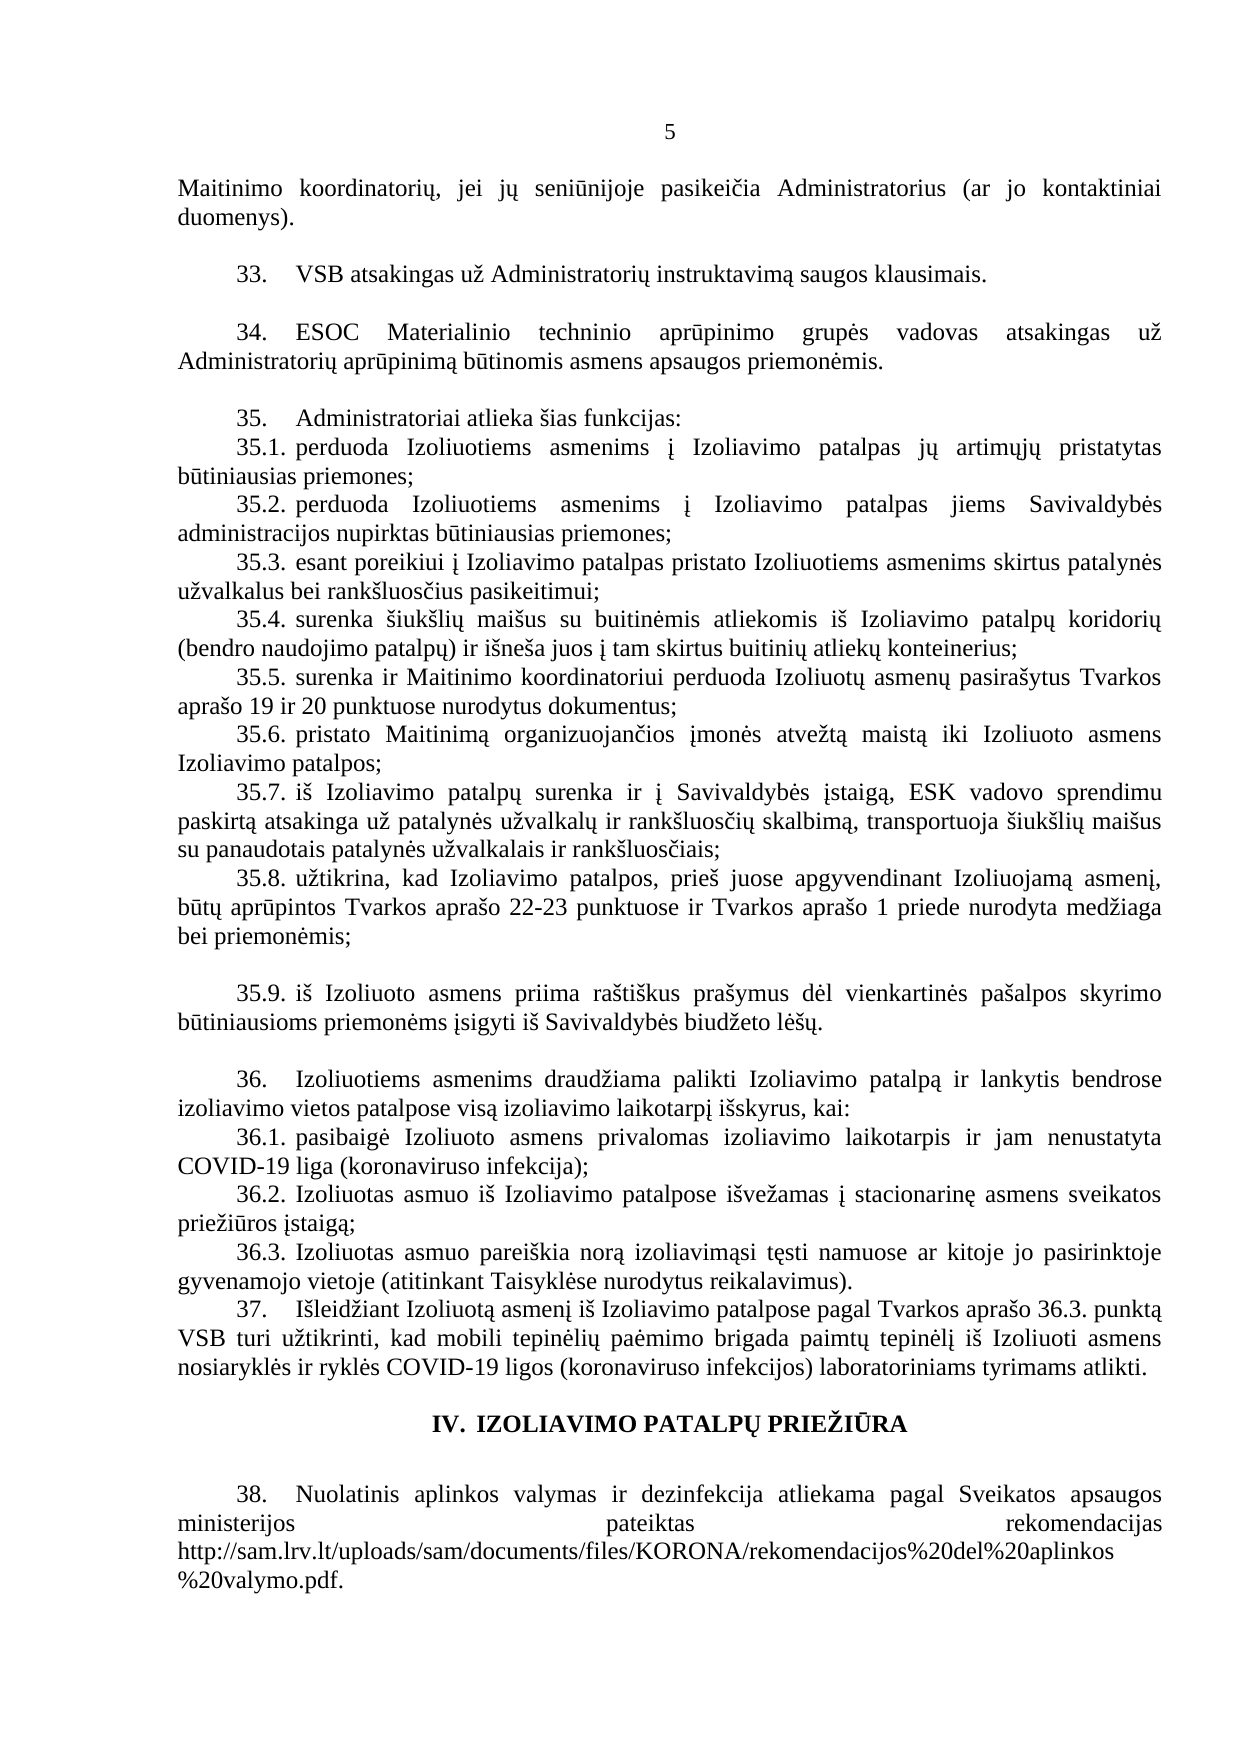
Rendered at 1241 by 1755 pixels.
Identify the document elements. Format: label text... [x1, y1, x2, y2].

text 35.7. iš Izoliavimo patalpų surenka ir į Savivaldybės įstaigą, ESK vadovo sprendimu paskirtą atsakinga už patalynės užvalkalų ir rankšluosčių skalbimą, transportuoja šiukšlių maišus su panaudotais patalynės užvalkalais ir rankšluosčiais; [177, 777, 1162, 863]
text 34. ESOC Materialinio techninio aprūpinimo grupės vadovas atsakingas už Administratorių aprūpinimą būtinomis asmens apsaugos priemonėmis. [177, 317, 1162, 374]
text 33. VSB atsakingas už Administratorių instruktavimą saugos klausimais. [177, 259, 1162, 288]
text 38. Nuolatinis aplinkos valymas ir dezinfekcija atliekama pagal Sveikatos apsaugos ministerijos pateiktas rekomendacijas http://sam.lrv.lt/uploads/sam/documents/files/KORONA/rekomendacijos%20del%20aplinkos%20valymo.pdf. [177, 1479, 1162, 1594]
text 36.1. pasibaigė Izoliuoto asmens privalomas izoliavimo laikotarpis ir jam nenustatyta COVID-19 liga (koronaviruso infekcija); [177, 1122, 1162, 1179]
text 35.9. iš Izoliuoto asmens priima raštiškus prašymus dėl vienkartinės pašalpos skyrimo būtiniausioms priemonėms įsigyti iš Savivaldybės biudžeto lėšų. [177, 978, 1162, 1036]
text 36.3. Izoliuotas asmuo pareiškia norą izoliavimąsi tęsti namuose ar kitoje jo pasirinktoje gyvenamojo vietoje (atitinkant Taisyklėse nurodytus reikalavimus). [177, 1237, 1162, 1294]
text Maitinimo koordinatorių, jei jų seniūnijoje pasikeičia Administratorius (ar jo kontaktiniai duomenys). [177, 173, 1162, 231]
text 35.8. užtikrina, kad Izoliavimo patalpos, prieš juose apgyvendinant Izoliuojamą asmenį, būtų aprūpintos Tvarkos aprašo 22-23 punktuose ir Tvarkos aprašo 1 priede nurodyta medžiaga bei priemonėmis; [177, 863, 1162, 949]
text 35. Administratoriai atlieka šias funkcijas: [177, 403, 1162, 432]
text 35.2. perduoda Izoliuotiems asmenims į Izoliavimo patalpas jiems Savivaldybės administracijos nupirktas būtiniausias priemones; [177, 489, 1162, 547]
text 35.1. perduoda Izoliuotiems asmenims į Izoliavimo patalpas jų artimųjų pristatytas būtiniausias priemones; [177, 432, 1162, 489]
text 36.2. Izoliuotas asmuo iš Izoliavimo patalpose išvežamas į stacionarinę asmens sveikatos priežiūros įstaigą; [177, 1179, 1162, 1237]
text 35.3. esant poreikiui į Izoliavimo patalpas pristato Izoliuotiems asmenims skirtus patalynės užvalkalus bei rankšluosčius pasikeitimui; [177, 547, 1162, 604]
text IV. IZOLIAVIMO PATALPŲ PRIEŽIŪRA [177, 1409, 1162, 1438]
text 35.4. surenka šiukšlių maišus su buitinėmis atliekomis iš Izoliavimo patalpų koridorių (bendro naudojimo patalpų) ir išneša juos į tam skirtus buitinių atliekų konteinerius; [177, 604, 1162, 662]
text 35.6. pristato Maitinimą organizuojančios įmonės atvežtą maistą iki Izoliuoto asmens Izoliavimo patalpos; [177, 719, 1162, 777]
text 35.5. surenka ir Maitinimo koordinatoriui perduoda Izoliuotų asmenų pasirašytus Tvarkos aprašo 19 ir 20 punktuose nurodytus dokumentus; [177, 662, 1162, 719]
text 37. Išleidžiant Izoliuotą asmenį iš Izoliavimo patalpose pagal Tvarkos aprašo 36.3. punktą VSB turi užtikrinti, kad mobili tepinėlių paėmimo brigada paimtų tepinėlį iš Izoliuoti asmens nosiaryklės ir ryklės COVID-19 ligos (koronaviruso infekcijos) laboratoriniams tyrimams atlikti. [177, 1294, 1162, 1381]
text 36. Izoliuotiems asmenims draudžiama palikti Izoliavimo patalpą ir lankytis bendrose izoliavimo vietos patalpose visą izoliavimo laikotarpį išskyrus, kai: [177, 1064, 1162, 1122]
